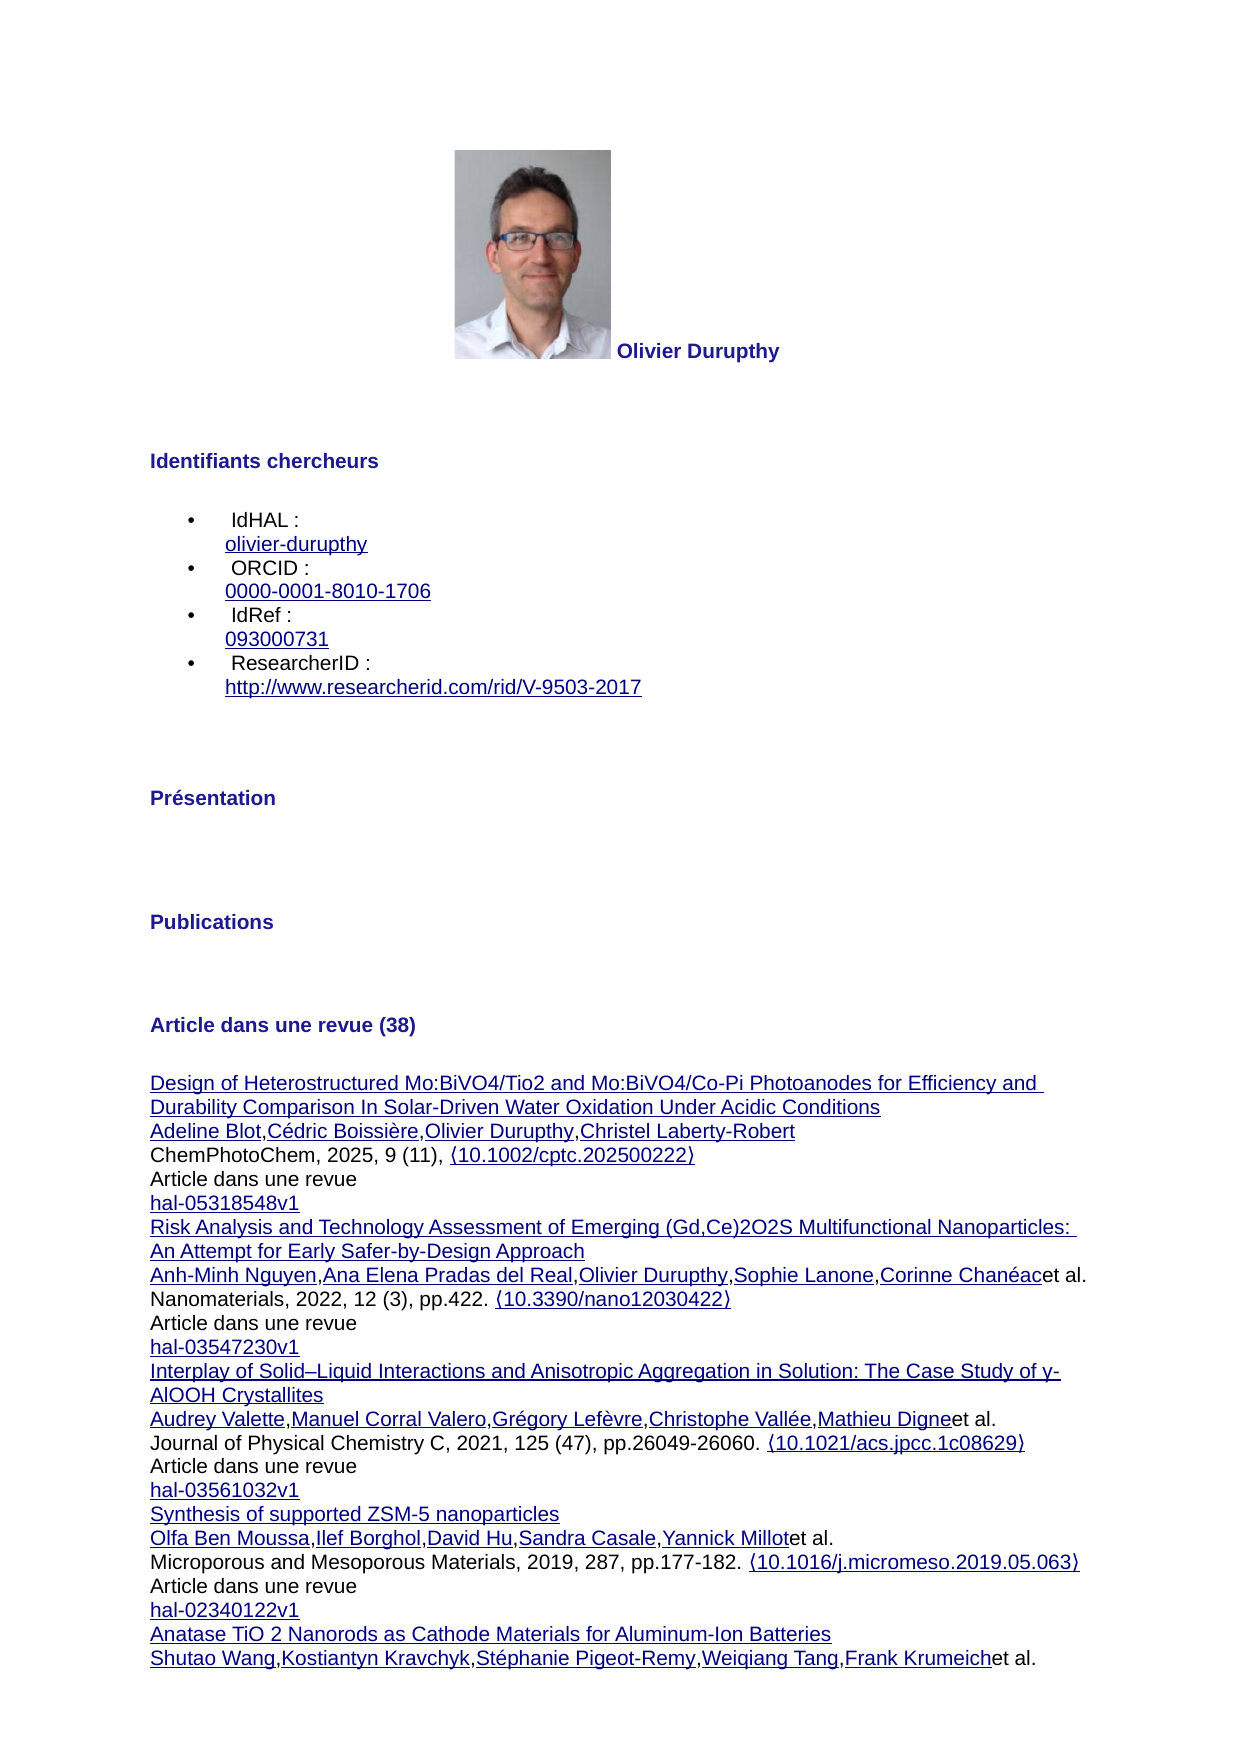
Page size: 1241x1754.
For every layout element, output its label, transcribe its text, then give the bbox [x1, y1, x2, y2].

table_cell Anatase TiO 2 Nanorods as Cathode Materials for Aluminum-Ion Batteries Shutao Wang,Kostiantyn Kravchyk,Stéphanie Pigeot-Remy,Weiqiang Tang,Frank Krumeichet al. [150, 1622, 1090, 1670]
subtitle Identifiants chercheurs [150, 449, 1090, 473]
list 0000-0001-8010-1706 [187, 579, 1090, 603]
subtitle Article dans une revue (38) [150, 1013, 1090, 1037]
list ORCID : [187, 555, 1090, 579]
table_cell Synthesis of supported ZSM-5 nanoparticles Olfa Ben Moussa,Ilef Borghol,David Hu,Sandra Casale,Yannick Millotet al. Microporous and Mesoporous Materials, 2019, 287, pp.177-182. ⟨10.1016/j.micromeso.2019.05.063⟩ Article dans une revue hal-02340122v1 [150, 1502, 1090, 1622]
table_cell Risk Analysis and Technology Assessment of Emerging (Gd,Ce)2O2S Multifunctional Nanoparticles: An Attempt for Early Safer-by-Design Approach Anh-Minh Nguyen,Ana Elena Pradas del Real,Olivier Durupthy,Sophie Lanone,Corinne Chanéacet al. Nanomaterials, 2022, 12 (3), pp.422. ⟨10.3390/nano12030422⟩ Article dans une revue hal-03547230v1 [150, 1215, 1090, 1358]
subtitle Olivier Durupthy [150, 150, 1090, 363]
list IdHAL : [187, 507, 1090, 531]
subtitle Publications [150, 909, 1090, 933]
subtitle Présentation [150, 786, 1090, 809]
picture [454, 150, 611, 359]
list olivier-durupthy [187, 531, 1090, 555]
list http://www.researcherid.com/rid/V-9503-2017 [187, 675, 1090, 699]
table_header Design of Heterostructured Mo:BiVO4/Tio2 and Mo:BiVO4/Co‐Pi Photoanodes for Efficiency and Durability Comparison In Solar‐Driven Water Oxidation Under Acidic Conditions Adeline Blot,Cédric Boissière,Olivier Durupthy,Christel Laberty-Robert ChemPhotoChem, 2025, 9 (11), ⟨10.1002/cptc.202500222⟩ Article dans une revue hal-05318548v1 [150, 1071, 1090, 1215]
list ResearcherID : [187, 651, 1090, 675]
table_cell Interplay of Solid–Liquid Interactions and Anisotropic Aggregation in Solution: The Case Study of γ-AlOOH Crystallites Audrey Valette,Manuel Corral Valero,Grégory Lefèvre,Christophe Vallée,Mathieu Digneet al. Journal of Physical Chemistry C, 2021, 125 (47), pp.26049-26060. ⟨10.1021/acs.jpcc.1c08629⟩ Article dans une revue hal-03561032v1 [150, 1359, 1090, 1502]
list 093000731 [187, 627, 1090, 651]
list IdRef : [187, 603, 1090, 627]
